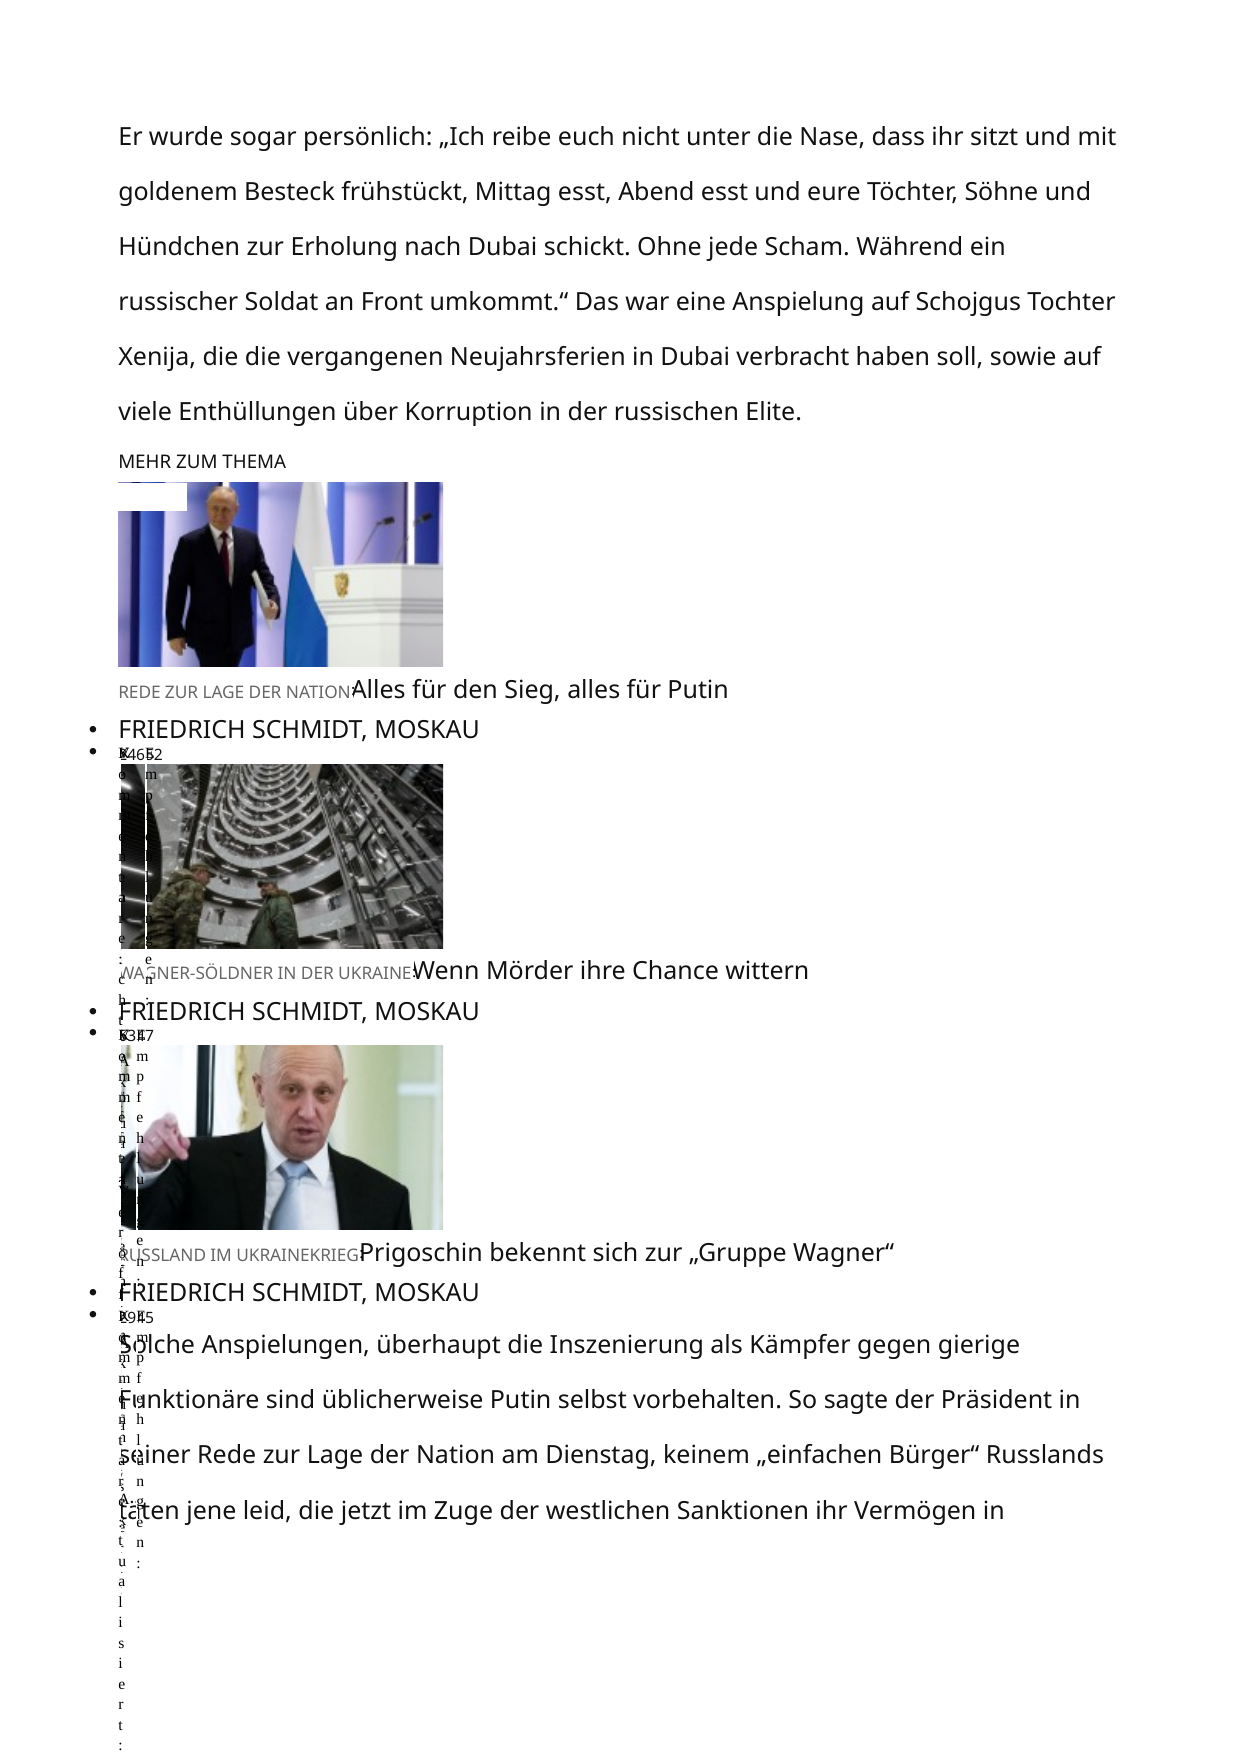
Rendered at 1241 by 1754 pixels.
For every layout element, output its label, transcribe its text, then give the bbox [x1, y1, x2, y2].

text REDE ZUR LAGE DER NATIONAlles für den Sieg, alles für Putin [118, 671, 1122, 705]
picture [121, 1045, 136, 1230]
text MEHR ZUM THEMA [118, 449, 1122, 474]
list FRIEDRICH SCHMIDT, MOSKAU [121, 1278, 1122, 1307]
picture [118, 482, 444, 667]
list 24652 [147, 744, 1122, 764]
list 24652 [121, 744, 145, 764]
picture [121, 764, 145, 949]
list 6347 [138, 1026, 1122, 1046]
list FRIEDRICH SCHMIDT, MOSKAU [118, 715, 1122, 744]
text RUSSLAND IM UKRAINEKRIEGPrigoschin bekennt sich zur „Gruppe Wagner“ [138, 1234, 1122, 1268]
picture [147, 764, 444, 949]
text WAGNER-SÖLDNER IN DER UKRAINEWenn Mörder ihre Chance wittern [147, 953, 1122, 987]
text Er wurde sogar persönlich: „Ich reibe euch nicht unter die Nase, dass ihr sitzt und mit goldenem Besteck frühstückt, Mittag esst, Abend esst und eure Töchter, Söhne und Hündchen zur Erholung nach Dubai schickt. Ohne jede Scham. Während ein russischer Soldat an Front umkommt.“ Das war eine Anspielung auf Schojgus Tochter Xenija, die die vergangenen Neujahrsferien in Dubai verbracht haben soll, sowie auf viele Enthüllungen über Korruption in der russischen Elite. [118, 118, 1122, 428]
picture [138, 1045, 444, 1230]
list FRIEDRICH SCHMIDT, MOSKAU [121, 996, 1122, 1026]
text Solche Anspielungen, überhaupt die Inszenierung als Kämpfer gegen gierige Funktionäre sind üblicherweise Putin selbst vorbehalten. So sagte der Präsident in seiner Rede zur Lage der Nation am Dienstag, keinem „einfachen Bürger“ Russlands täten jene leid, die jetzt im Zuge der westlichen Sanktionen ihr Vermögen in ausländischen Banken, Jachten und Paläste im Ausland verloren hätten. Zugleich versicherte Putin seinen Leuten aber, dass es keine „Hexenjagd“ geben würde. [138, 1327, 1122, 1526]
list 2945 [138, 1307, 1122, 1327]
list 2945 [121, 1307, 136, 1327]
list 6347 [121, 1026, 136, 1045]
